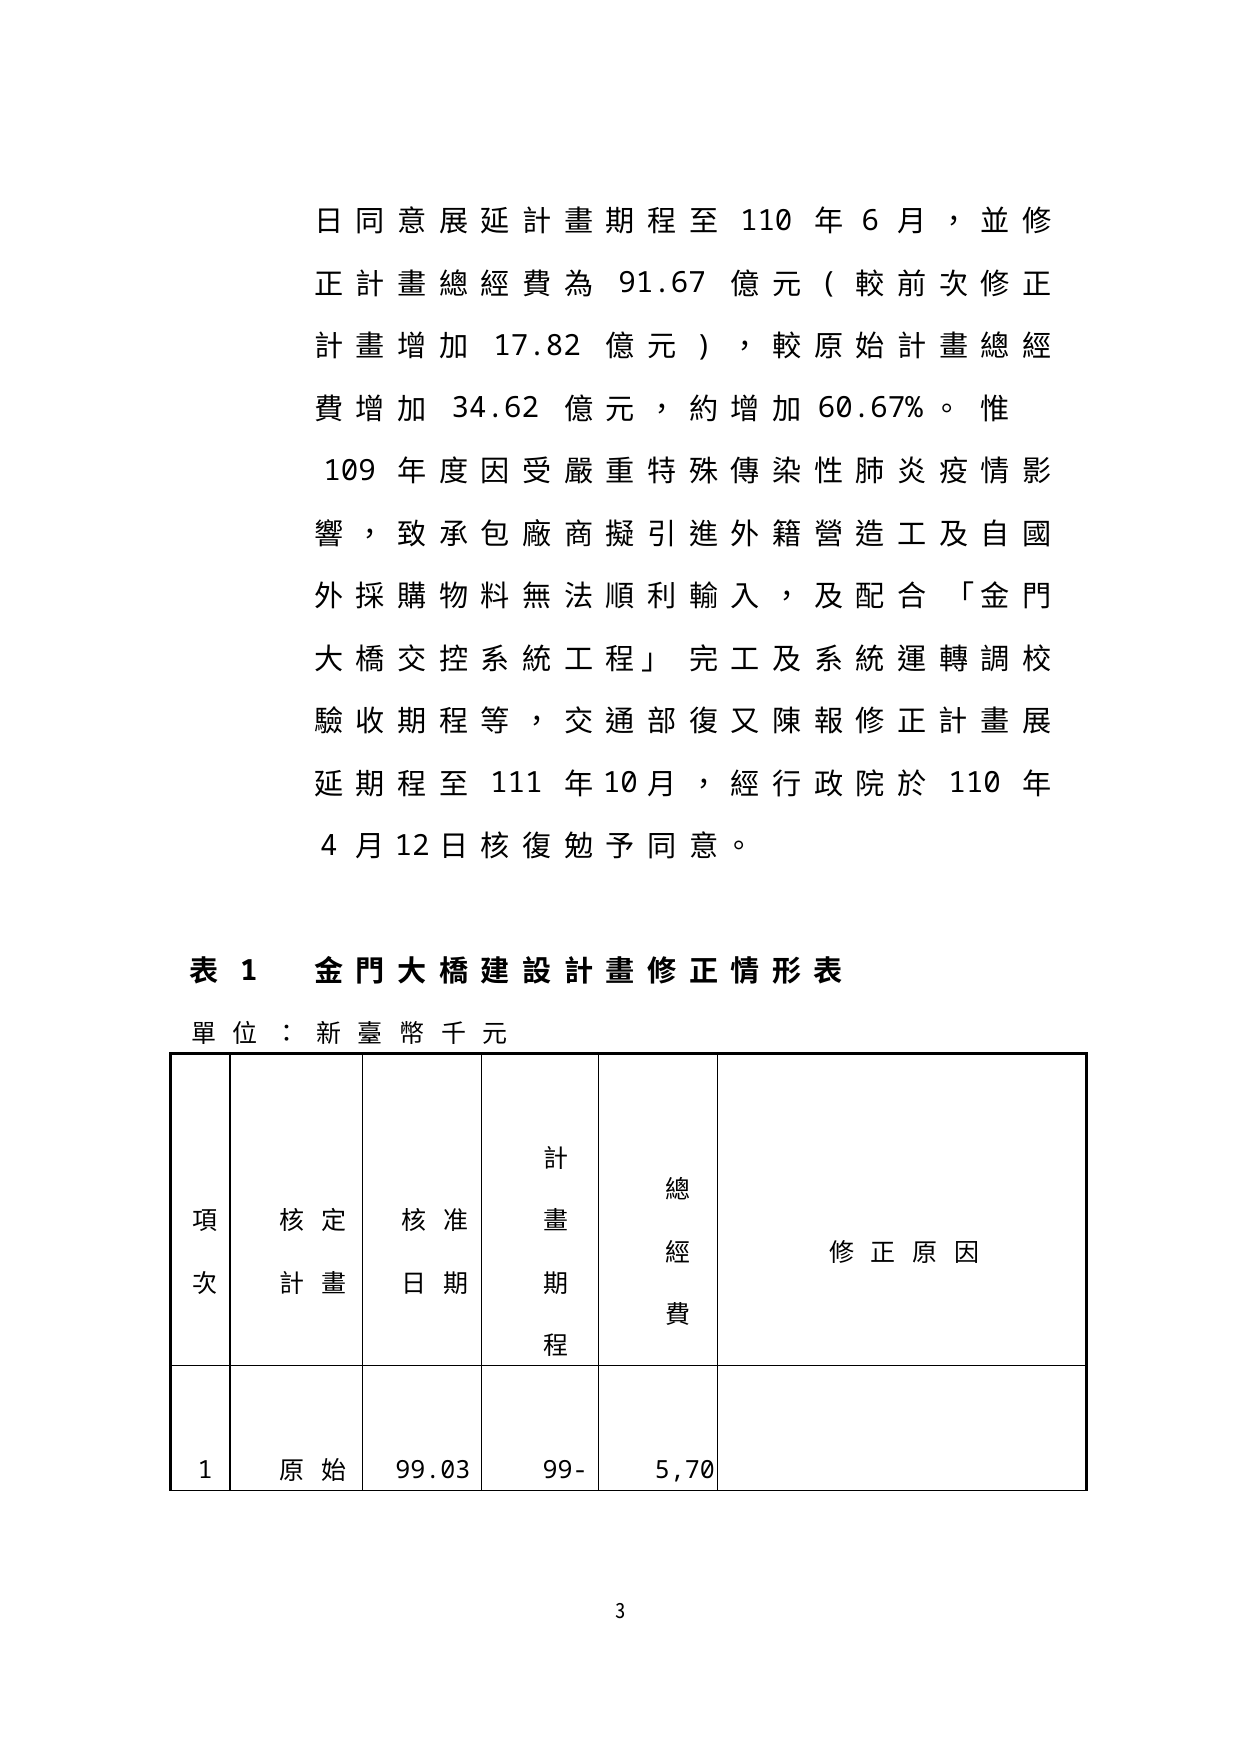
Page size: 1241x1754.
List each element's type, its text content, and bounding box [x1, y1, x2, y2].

table_header 項次 [172, 1055, 229, 1365]
table_header 修正原因 [718, 1055, 1085, 1365]
text 表1 金門大橋建設計畫修正情形表 單位：新臺幣千元 [183, 927, 1058, 1052]
table_cell 99- [482, 1366, 598, 1490]
table_cell 99.03 [363, 1366, 481, 1490]
table_header 核定計畫 [231, 1055, 362, 1365]
text 其後本計畫復因第2期(CJ02-C標)工程花崗岩地質堅硬及海象不佳等因素，施工期間發生多起工安意外，且承商履約能力不足，爰於105年6月29日再度終止契約。為辦理接續工程履約所需等，交通部再次陳報修正計畫，行政院並於107年2月6日同意展延計畫期程至110年6月，並修正計畫總經費為91.67億元(較前次修正計畫增加17.82億元)，較原始計畫總經費增加34.62億元，約增加60.67%。惟109年度因受嚴重特殊傳染性肺炎疫情影響，致承包廠商擬引進外籍營造工及自國外採購物料無法順利輸入，及配合「金門大橋交控系統工程」完工及系統運轉調校驗收期程等，交通部復又陳報修正計畫展延期程至111年10月，經行政院於110年4月12日核復勉予同意。 [271, 177, 1058, 865]
table_cell 1 [172, 1366, 229, 1490]
table_cell 5,70 [599, 1366, 717, 1490]
table_header 核准日期 [363, 1055, 481, 1365]
table_cell [718, 1366, 1085, 1490]
table_cell 原始 [231, 1366, 362, 1490]
table_header 計畫期程 [482, 1055, 598, 1365]
table_header 總經費 [599, 1055, 717, 1365]
